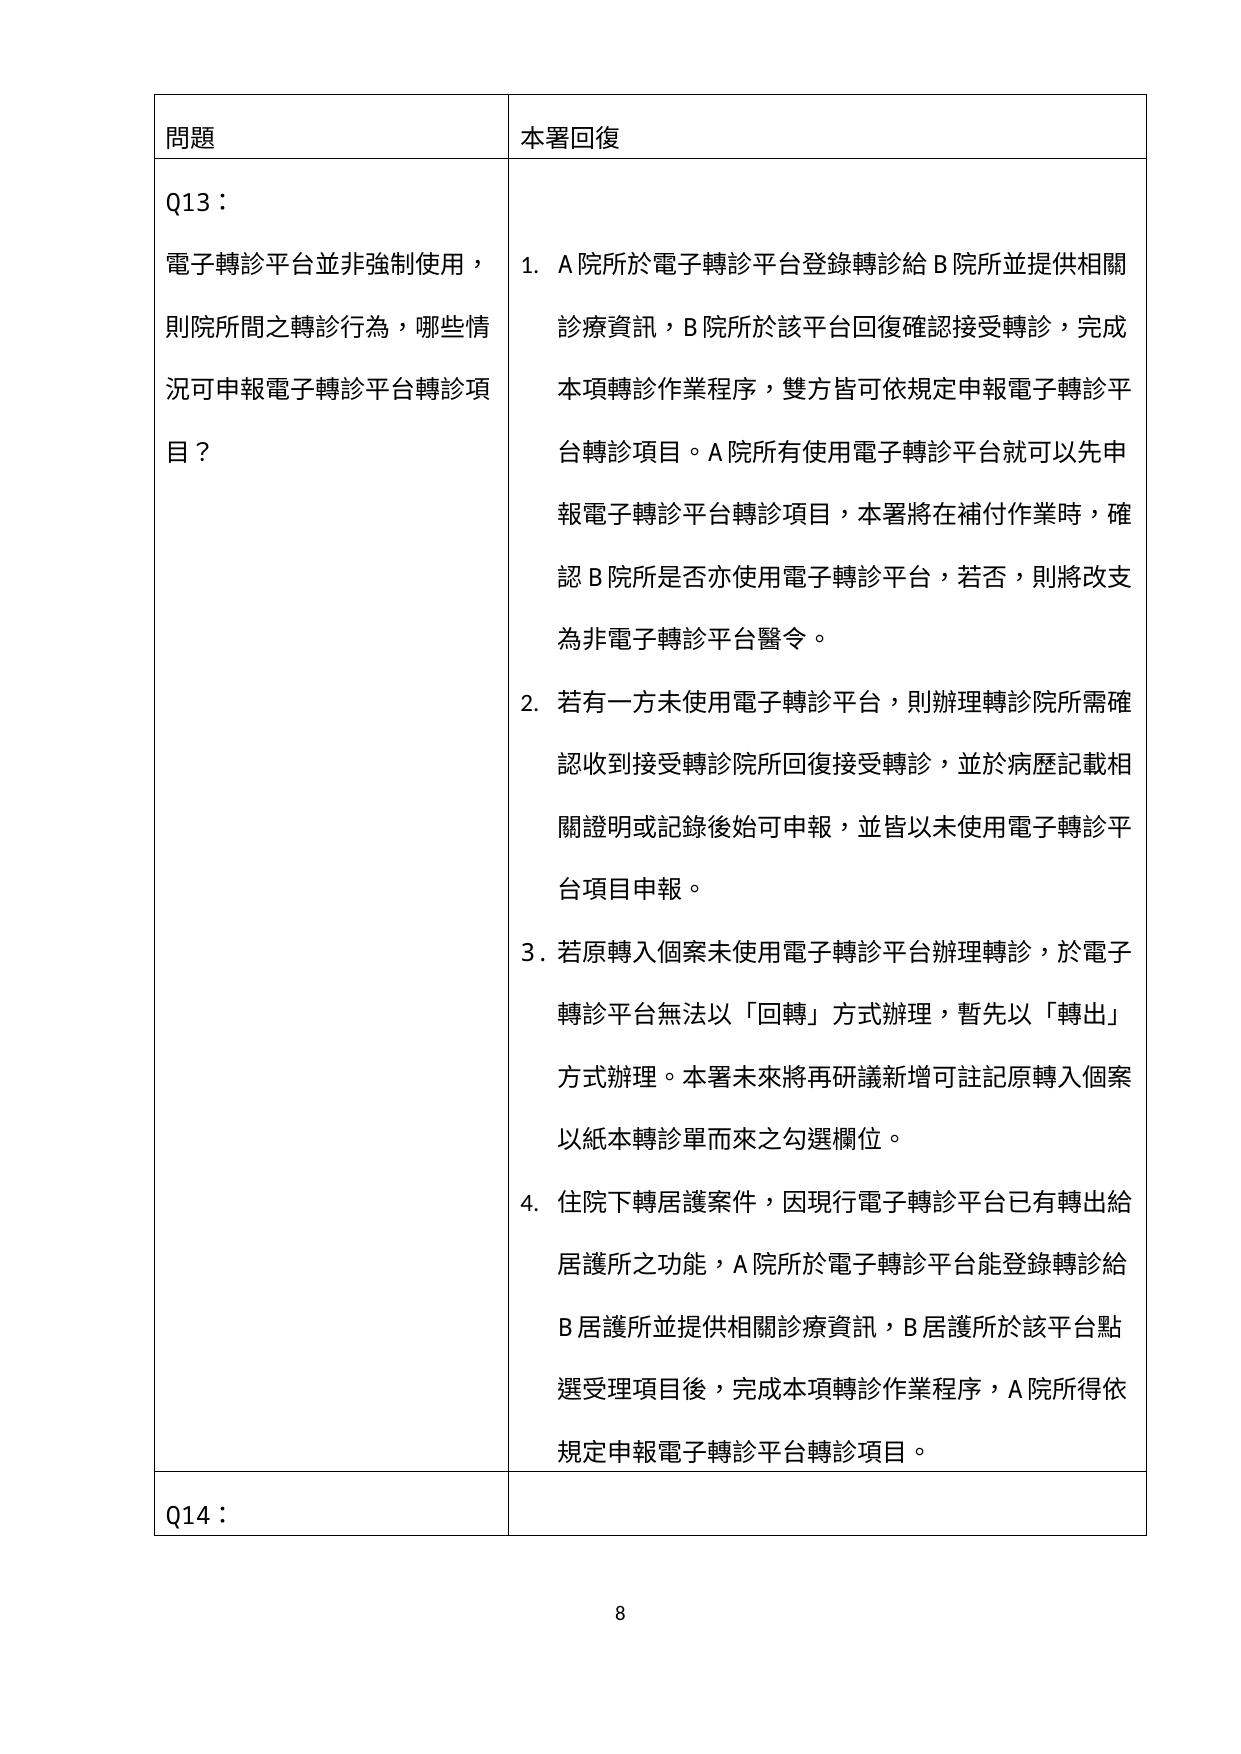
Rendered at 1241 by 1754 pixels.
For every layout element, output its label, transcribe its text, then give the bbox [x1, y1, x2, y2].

table_header 問題 [155, 95, 508, 158]
table_cell Q14： [155, 1472, 508, 1535]
table_cell Q13： 電子轉診平台並非強制使用，則院所間之轉診行為，哪些情況可申報電子轉診平台轉診項目？ [155, 159, 508, 1471]
table_cell A院所於電子轉診平台登錄轉診給B院所並提供相關診療資訊，B院所於該平台回復確認接受轉診，完成本項轉診作業程序，雙方皆可依規定申報電子轉診平台轉診項目。A院所有使用電子轉診平台就可以先申報電子轉診平台轉診項目，本署將在補付作業時，確認B院所是否亦使用電子轉診平台，若否，則將改支為非電子轉診平台醫令。 若有一方未使用電子轉診平台，則辦理轉診院所需確認收到接受轉診院所回復接受轉診，並於病歷記載相關證明或記錄後始可申報，並皆以未使用電子轉診平台項目申報。 若原轉入個案未使用電子轉診平台辦理轉診，於電子轉診平台無法以「回轉」方式辦理，暫先以「轉出」方式辦理。本署未來將再研議新增可註記原轉入個案以紙本轉診單而來之勾選欄位。 住院下轉居護案件，因現行電子轉診平台已有轉出給居護所之功能，A院所於電子轉診平台能登錄轉診給B居護所並提供相關診療資訊，B居護所於該平台點選受理項目後，完成本項轉診作業程序，A院所得依規定申報電子轉診平台轉診項目。 [509, 159, 1146, 1471]
table_header 本署回復 [509, 95, 1146, 158]
table_cell [509, 1472, 1146, 1535]
